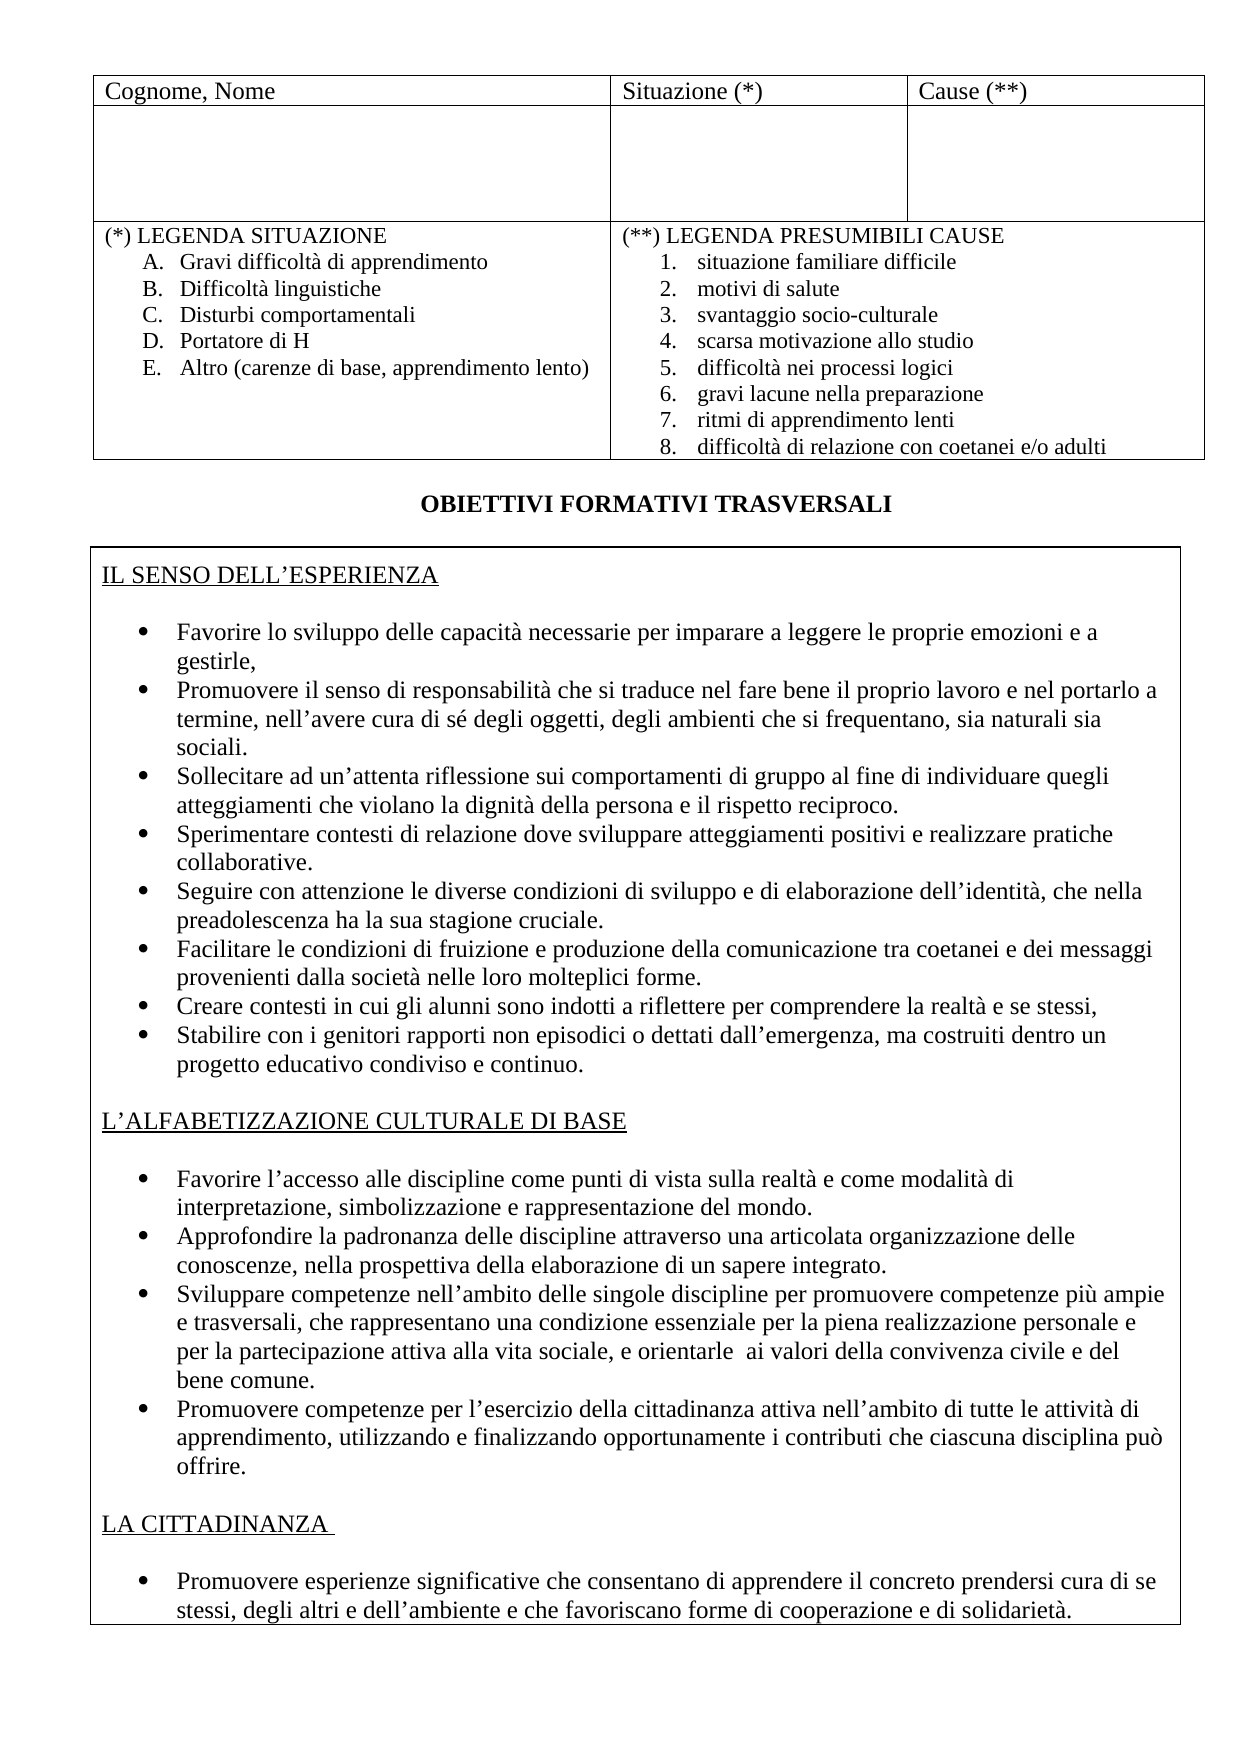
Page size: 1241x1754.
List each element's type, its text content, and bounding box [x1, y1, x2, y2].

table_cell [611, 106, 907, 221]
table_header IL SENSO DELL’ESPERIENZA Favorire lo sviluppo delle capacità necessarie per imparare a leggere le proprie emozioni e a gestirle, Promuovere il senso di responsabilità che si traduce nel fare bene il proprio lavoro e nel portarlo a termine, nell’avere cura di sé degli oggetti, degli ambienti che si frequentano, sia naturali sia sociali. Sollecitare ad un’attenta riflessione sui comportamenti di gruppo al fine di individuare quegli atteggiamenti che violano la dignità della persona e il rispetto reciproco. Sperimentare contesti di relazione dove sviluppare atteggiamenti positivi e realizzare pratiche collaborative. Seguire con attenzione le diverse condizioni di sviluppo e di elaborazione dell’identità, che nella preadolescenza ha la sua stagione cruciale. Facilitare le condizioni di fruizione e produzione della comunicazione tra coetanei e dei messaggi provenienti dalla società nelle loro molteplici forme. Creare contesti in cui gli alunni sono indotti a riflettere per comprendere la realtà e se stessi, Stabilire con i genitori rapporti non episodici o dettati dall’emergenza, ma costruiti dentro un progetto educativo condiviso e continuo. L’ALFABETIZZAZIONE CULTURALE DI BASE Favorire l’accesso alle discipline come punti di vista sulla realtà e come modalità di interpretazione, simbolizzazione e rappresentazione del mondo. Approfondire la padronanza delle discipline attraverso una articolata organizzazione delle conoscenze, nella prospettiva della elaborazione di un sapere integrato. Sviluppare competenze nell’ambito delle singole discipline per promuovere competenze più ampie e trasversali, che rappresentano una condizione essenziale per la piena realizzazione personale e per la partecipazione attiva alla vita sociale, e orientarle ai valori della convivenza civile e del bene comune. Promuovere competenze per l’esercizio della cittadinanza attiva nell’ambito di tutte le attività di apprendimento, utilizzando e finalizzando opportunamente i contributi che ciascuna disciplina può offrire. LA CITTADINANZA Promuovere esperienze significative che consentano di apprendere il concreto prendersi cura di se stessi, degli altri e dell’ambiente e che favoriscano forme di cooperazione e di solidarietà. Far sviluppare un’adesione consapevole a valori condivisi e atteggiamenti cooperativi e collaborativi che costituiscono la condizione per praticare la convivenza civile. Sviluppare il senso di legalità e l’etica della responsabilità. Riconoscere e a rispettare i valori sanciti nella Costituzione della Repubblica Italiana, in particolare i diritti inviolabili di ogni essere umano (art. 2), il riconoscimento della pari dignità sociale (art. 3), il dovere di contribuire in modo concreto alla qualità della vita della società (art. 4), la libertà di religione (art. 8), il diritto alla parola art. 21) e le varie forme di libertà (articoli 13-21). Garantire un adeguato livello di uso e di controllo della lingua italiana, in rapporto di complementarità con gli idiomi nativi e le lingue comunitarie. AMBIENTE DI APPRENDIMENTO Attuare interventi adeguati nei riguardi delle diversità, per fare in modo che non diventino disuguaglianze. Progettare e realizzare percorsi didattici specifici per rispondere ai bisogni educativi degli allievi. Con particolare attenzione per gli alunni con cittadinanza non italiana. Favorire l’esplorazione e la scoperta, al fine di promuovere la passione per la ricerca di nuove conoscenze. Incoraggiare l’apprendimento collaborativo. Rendere l’alunno consapevole del proprio stile di apprendimento e capace di sviluppare autonomia nello studio e consapevolezza delle proprie capacità. Realizzare percorsi in forma di laboratorio, per favorire l’operatività e allo stesso tempo il dialogo e la riflessione su quello che si fa. [91, 548, 1180, 1624]
table_cell Cognome, Nome [94, 76, 610, 105]
table_cell (**) LEGENDA PRESUMIBILI CAUSE situazione familiare difficile motivi di salute svantaggio socio-culturale scarsa motivazione allo studio difficoltà nei processi logici gravi lacune nella preparazione ritmi di apprendimento lenti difficoltà di relazione con coetanei e/o adulti [611, 222, 1204, 459]
table_cell [908, 106, 1204, 221]
table_cell [94, 106, 610, 221]
table_cell Situazione (*) [611, 76, 907, 105]
subtitle OBIETTIVI FORMATIVI TRASVERSALI [131, 489, 1181, 518]
table_cell Cause (**) [908, 76, 1204, 105]
table_cell (*) LEGENDA SITUAZIONE Gravi difficoltà di apprendimento Difficoltà linguistiche Disturbi comportamentali Portatore di H Altro (carenze di base, apprendimento lento) [94, 222, 610, 459]
